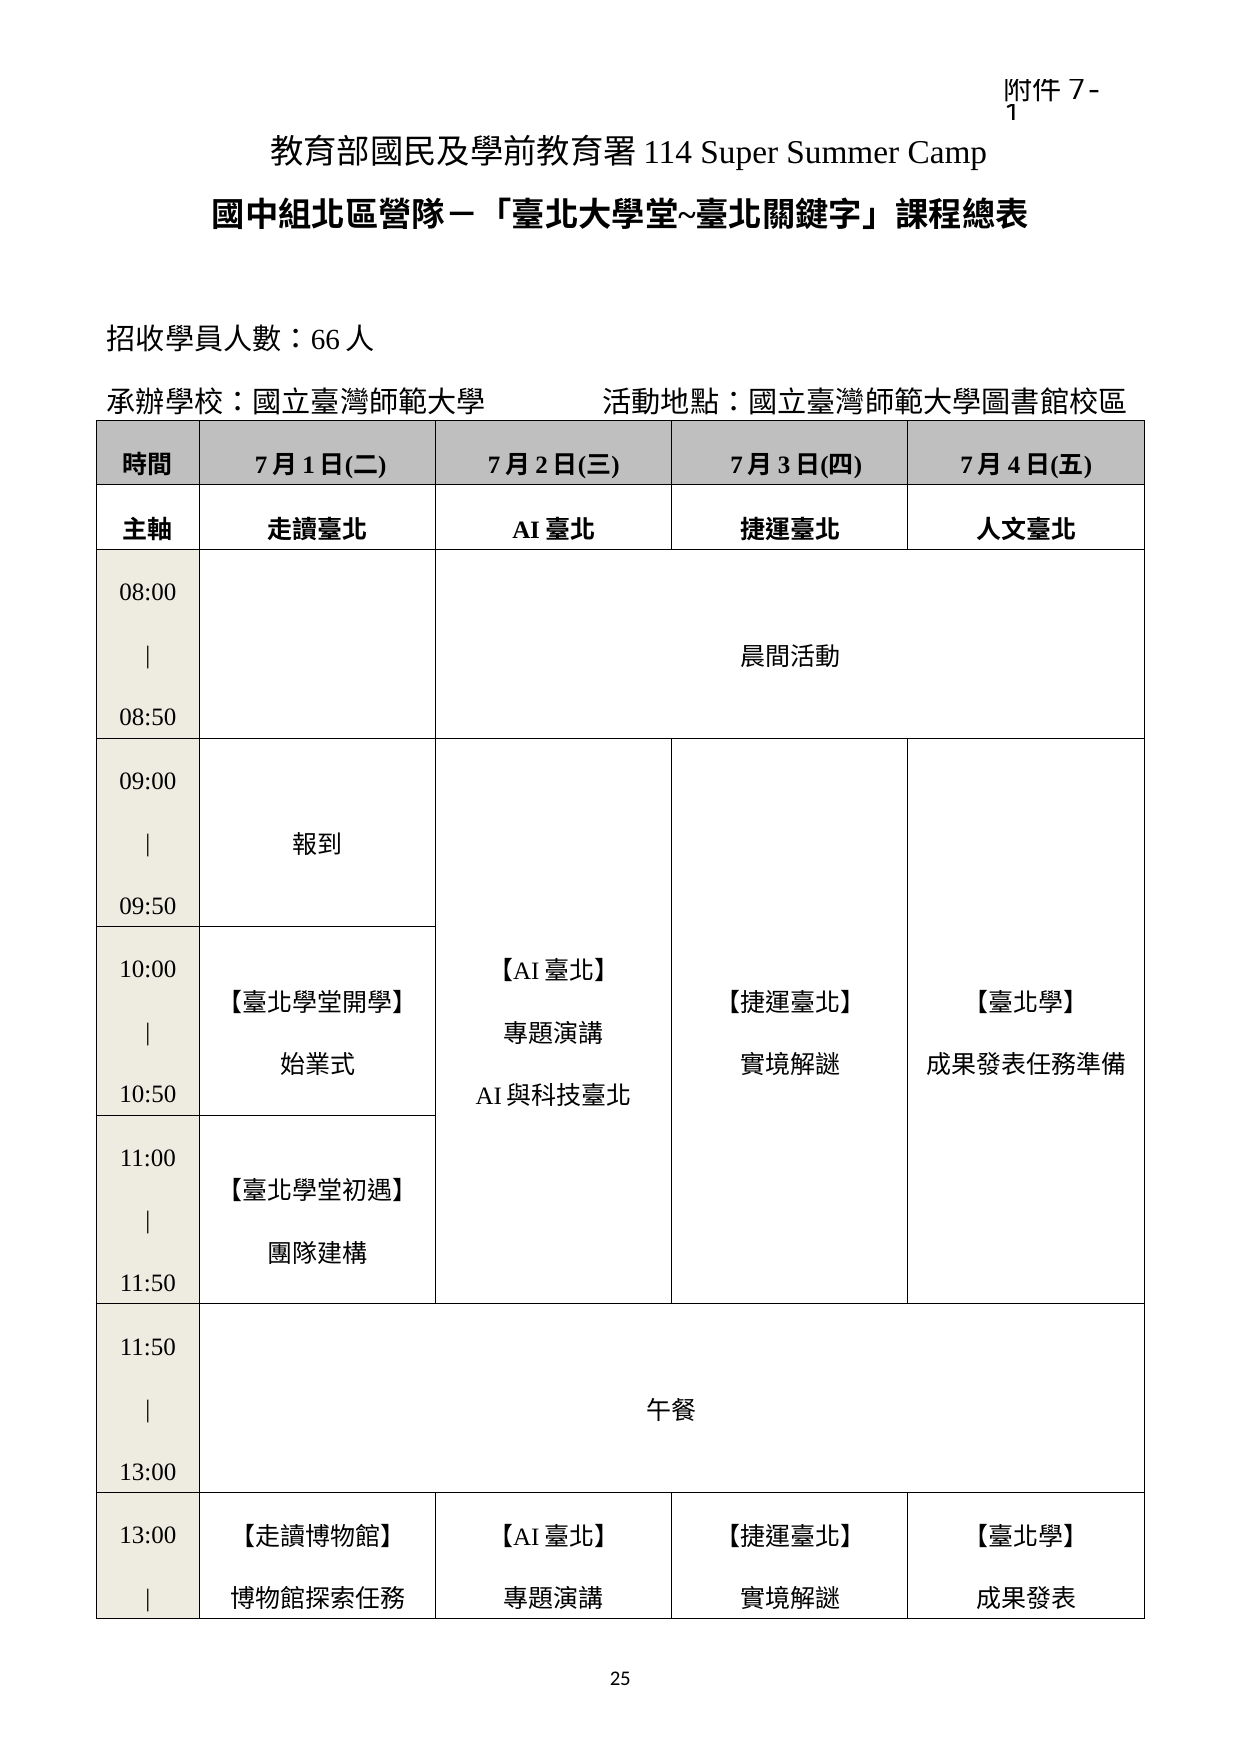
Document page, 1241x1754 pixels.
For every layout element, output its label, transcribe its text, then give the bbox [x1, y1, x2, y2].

table_cell 【走讀博物館】 博物館探索任務 [200, 1493, 435, 1618]
table_header 時間 [97, 421, 199, 484]
table_cell 捷運臺北 [672, 485, 907, 549]
table_cell 【臺北學】 成果發表任務準備 [908, 739, 1144, 1303]
table_cell 13:00 | [97, 1493, 199, 1618]
table_cell 人文臺北 [908, 485, 1144, 549]
table_cell AI臺北 [436, 485, 671, 549]
table_cell 【AI臺北】 專題演講 AI與科技臺北 [436, 739, 671, 1303]
table_cell 【AI臺北】 專題演講 [436, 1493, 671, 1618]
table_cell 【臺北學堂開學】 始業式 [200, 927, 435, 1115]
text 附件7-1 [1003, 79, 1119, 120]
table_cell 【臺北學】 成果發表 [908, 1493, 1144, 1618]
table_cell 11:50 | 13:00 [97, 1304, 199, 1492]
table_header 7月1日(二) [200, 421, 435, 484]
table_cell 11:00 | 11:50 [97, 1116, 199, 1303]
table_cell 08:00 | 08:50 [97, 550, 199, 738]
table_cell 主軸 [97, 485, 199, 549]
text 招收學員人數：66人 [106, 295, 1134, 358]
table_cell 10:00 | 10:50 [97, 927, 199, 1115]
table_cell 【捷運臺北】 實境解謎 [672, 739, 907, 1303]
text 承辦學校：國立臺灣師範大學 活動地點：國立臺灣師範大學圖書館校區 [106, 358, 1140, 420]
text 國中組北區營隊－「臺北大學堂~臺北關鍵字」課程總表 [106, 170, 1134, 233]
table_cell 【臺北學堂初遇】 團隊建構 [200, 1116, 435, 1303]
table_cell 走讀臺北 [200, 485, 435, 549]
table_cell 09:00 | 09:50 [97, 739, 199, 926]
table_cell 午餐 [200, 1304, 1144, 1492]
text 教育部國民及學前教育署114 Super Summer Camp [106, 72, 1134, 170]
table_cell 【捷運臺北】 實境解謎 [672, 1493, 907, 1618]
table_header 7月3日(四) [672, 421, 907, 484]
table_cell [200, 550, 435, 738]
table_header 7月2日(三) [436, 421, 671, 484]
table_header 7月4日(五) [908, 421, 1144, 484]
table_cell 報到 [200, 739, 435, 926]
table_cell 晨間活動 [436, 550, 1144, 738]
